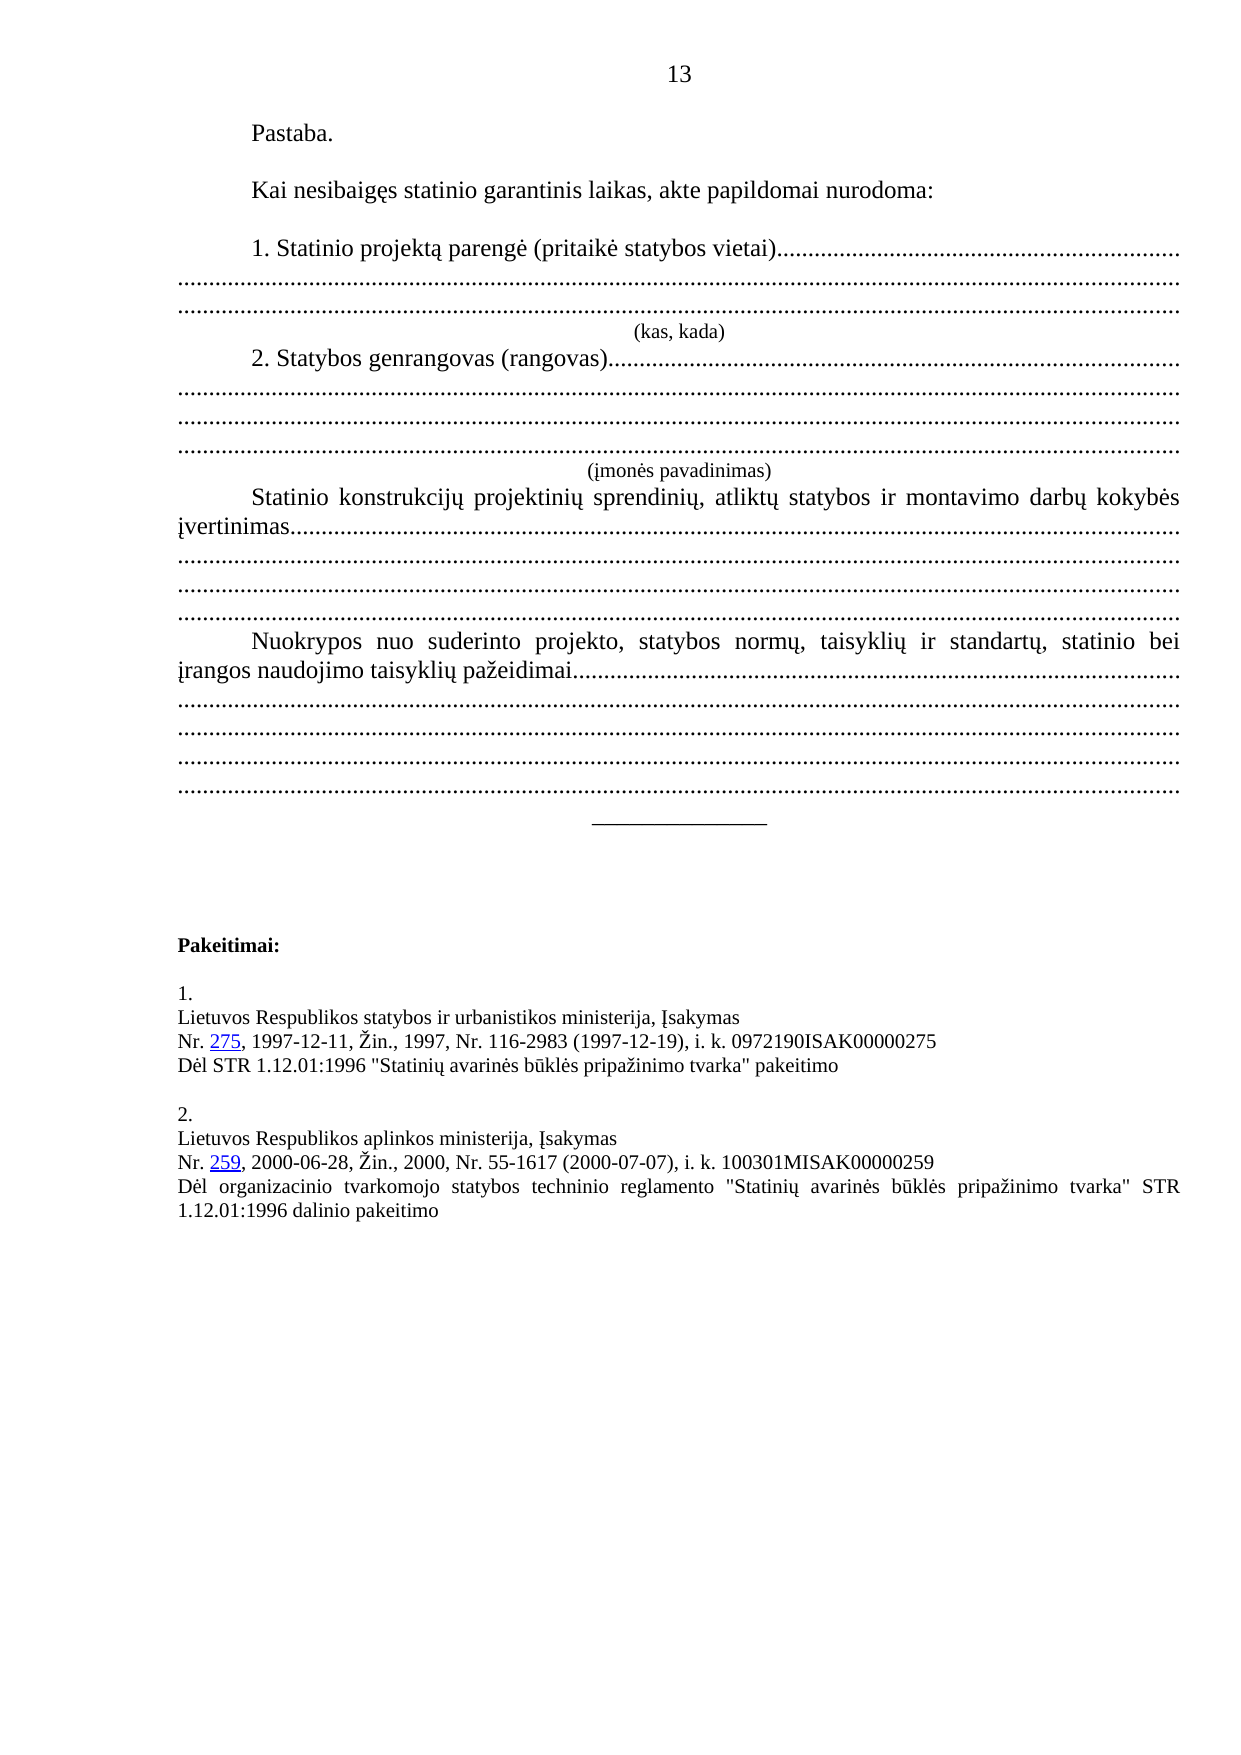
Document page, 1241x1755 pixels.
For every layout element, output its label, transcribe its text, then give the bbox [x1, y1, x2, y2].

text Nuokrypos nuo suderinto projekto, statybos normų, taisyklių ir standartų, statinio bei įrangos naudojimo taisyklių pažeidimai [177, 626, 1181, 684]
text Dėl organizacinio tvarkomojo statybos techninio reglamento "Statinių avarinės būklės pripažinimo tvarka" STR 1.12.01:1996 dalinio pakeitimo [177, 1174, 1181, 1222]
text Pakeitimai: [177, 933, 1181, 957]
text Pastaba. [177, 118, 1181, 147]
text 1. Statinio projektą parengė (pritaikė statybos vietai) [177, 233, 1181, 262]
text Kai nesibaigęs statinio garantinis laikas, akte papildomai nurodoma: [177, 176, 1181, 204]
text Lietuvos Respublikos aplinkos ministerija, Įsakymas [177, 1126, 1181, 1150]
text Nr. 259, 2000-06-28, Žin., 2000, Nr. 55-1617 (2000-07-07), i. k. 100301MISAK00000259 [177, 1150, 1181, 1174]
text 1. [177, 981, 1181, 1005]
text 2. [177, 1102, 1181, 1126]
text ______________ [177, 799, 1181, 827]
text Statinio konstrukcijų projektinių sprendinių, atliktų statybos ir montavimo darbų kokybės įvertinimas [177, 482, 1181, 540]
text 2. Statybos genrangovas (rangovas) [177, 343, 1181, 372]
text Lietuvos Respublikos statybos ir urbanistikos ministerija, Įsakymas [177, 1005, 1181, 1029]
text (kas, kada) [177, 319, 1181, 343]
text (įmonės pavadinimas) [177, 458, 1181, 482]
text Dėl STR 1.12.01:1996 "Statinių avarinės būklės pripažinimo tvarka" pakeitimo [177, 1053, 1181, 1077]
text Nr. 275, 1997-12-11, Žin., 1997, Nr. 116-2983 (1997-12-19), i. k. 0972190ISAK00000275 [177, 1029, 1181, 1053]
